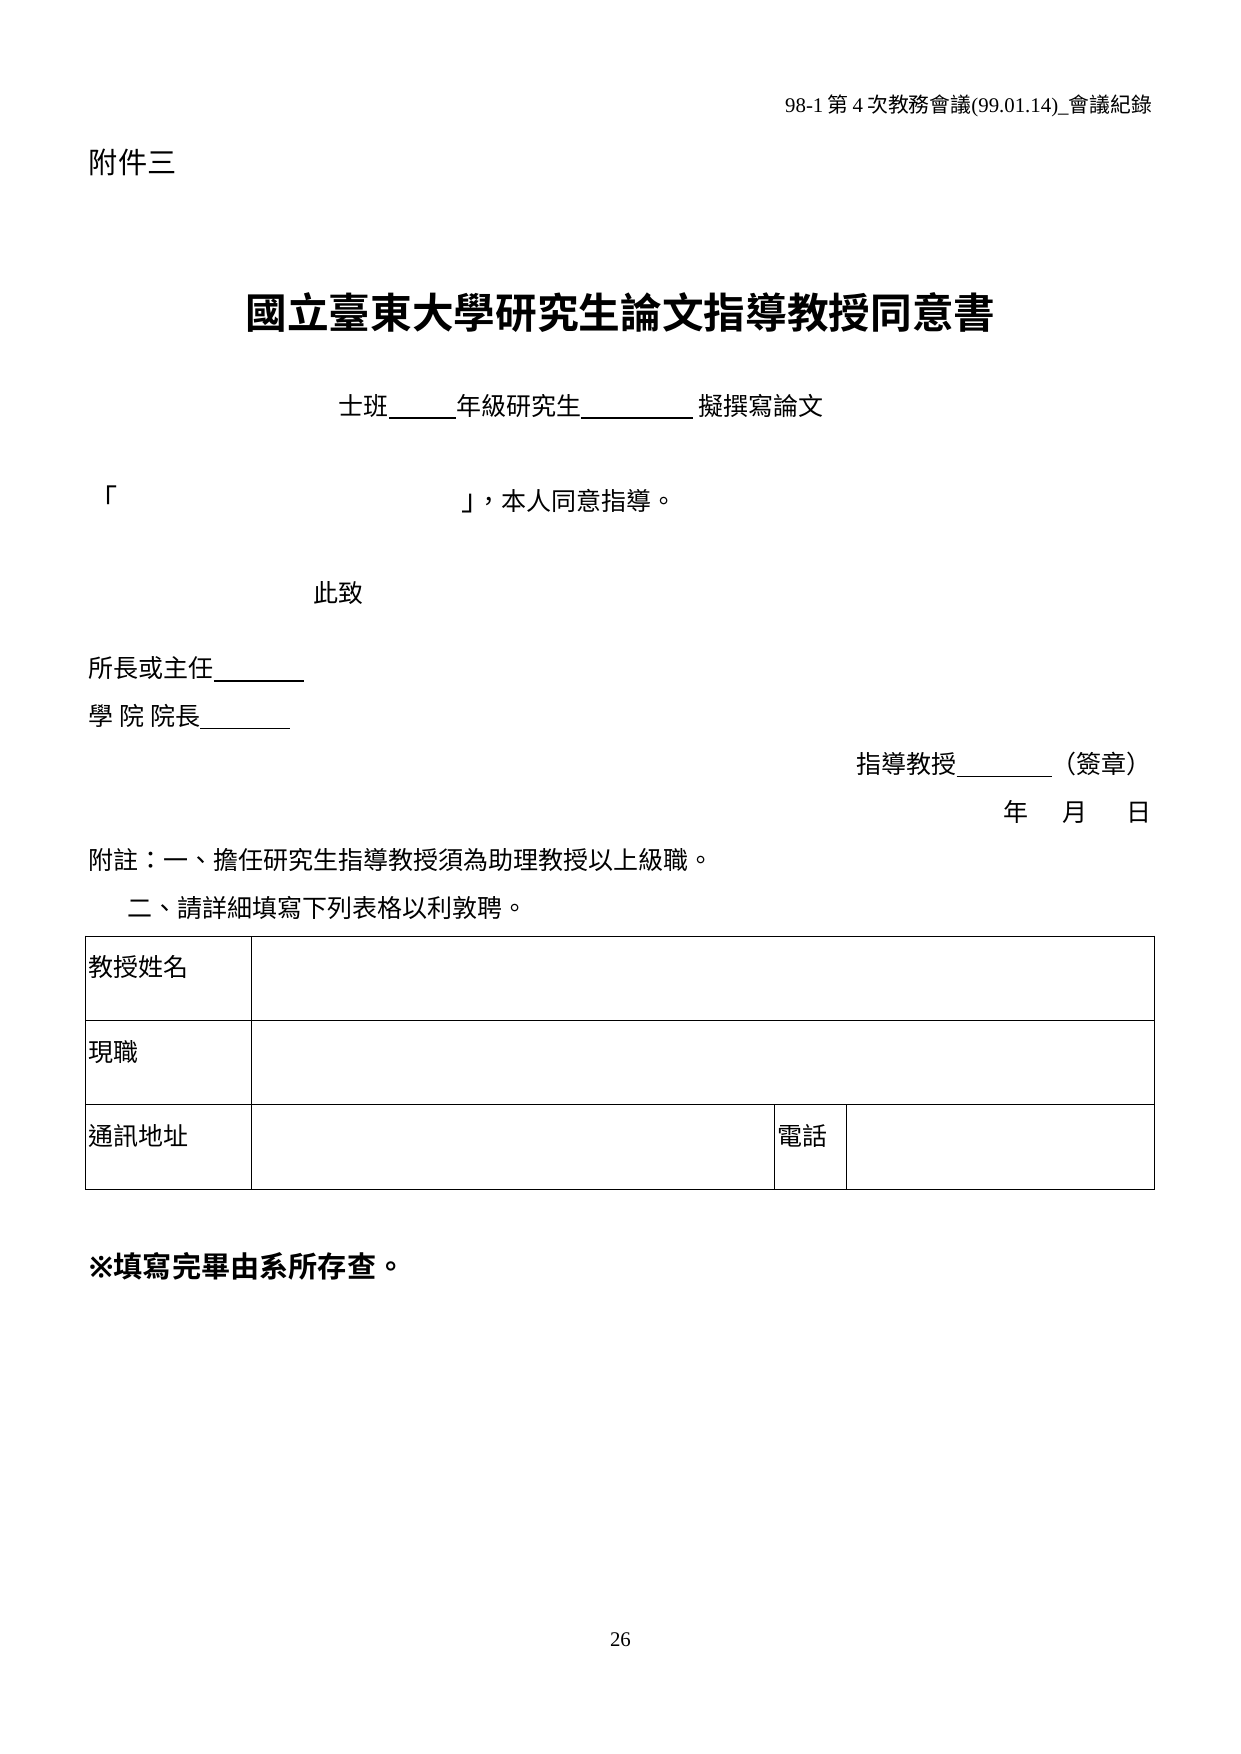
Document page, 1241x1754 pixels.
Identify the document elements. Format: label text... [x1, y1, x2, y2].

text 此致 [89, 573, 1152, 611]
table_header 教授姓名 [86, 937, 251, 1020]
table_cell [252, 1021, 1154, 1104]
text 指導教授 （簽章） [89, 744, 1152, 781]
text 國立臺東大學研究生論文指導教授同意書 [89, 273, 1152, 348]
table_cell 電話 [775, 1105, 846, 1189]
text ※填寫完畢由系所存查。 [89, 1227, 1152, 1302]
table_cell [252, 1105, 774, 1189]
table_cell 現職 [86, 1021, 251, 1104]
table_cell [847, 1105, 1154, 1189]
text 「 」，本人同意指導。 [89, 461, 1152, 536]
text 所長或主任 [89, 648, 1152, 686]
text 學 院 院長 [89, 696, 1152, 733]
text 附件三 [89, 123, 1152, 198]
table_cell 通訊地址 [86, 1105, 251, 1189]
text 二、請詳細填寫下列表格以利敦聘。 [89, 888, 1152, 925]
text 年 月 日 [89, 792, 1152, 829]
table_header [252, 937, 1154, 1020]
text 士班 年級研究生 擬撰寫論文 [89, 386, 1152, 423]
text 附註：一、擔任研究生指導教授須為助理教授以上級職。 [89, 840, 1152, 877]
